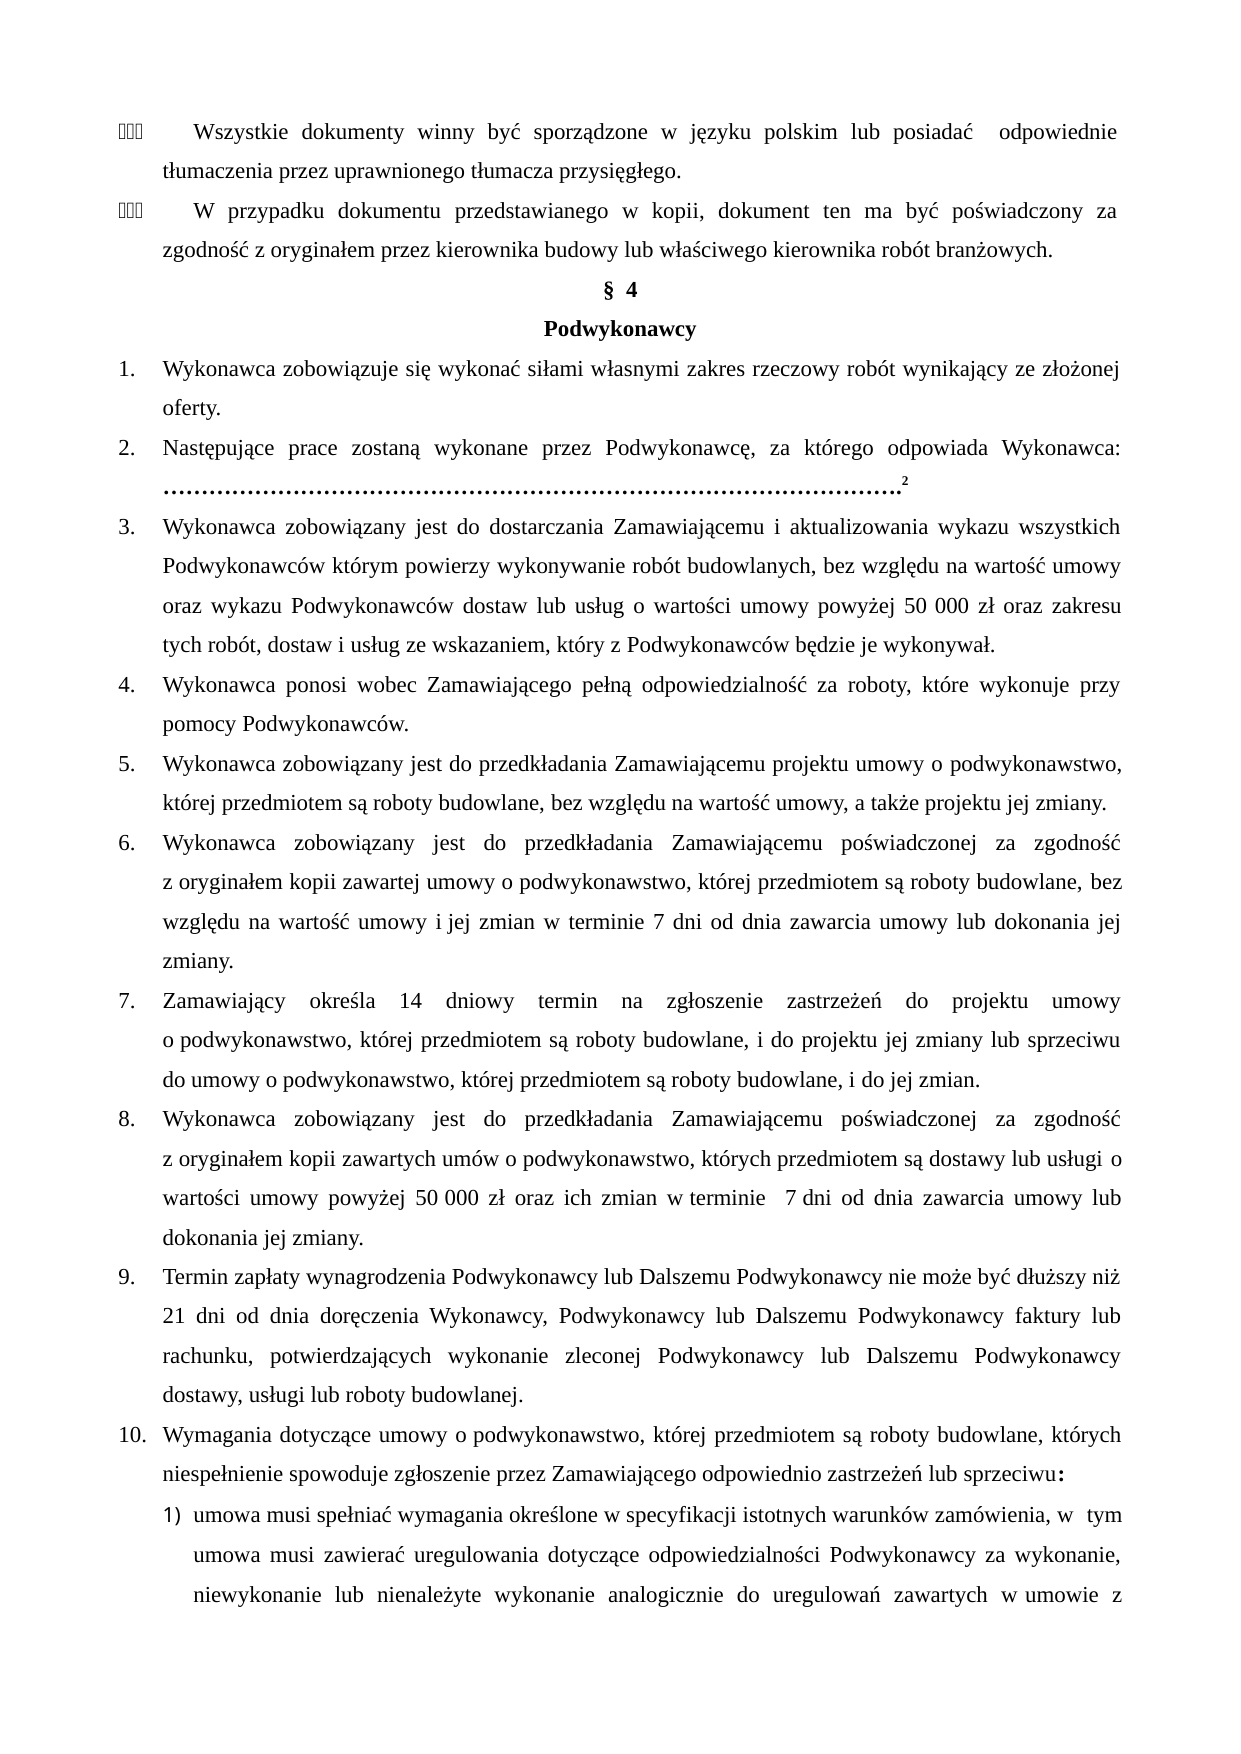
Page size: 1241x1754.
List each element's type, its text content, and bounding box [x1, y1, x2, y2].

subtitle Wykonawca zobowiązany jest do dostarczania Zamawiającemu i aktualizowania wykazu wszystkich Podwykonawców którym powierzy wykonywanie robót budowlanych, bez względu na wartość umowy oraz wykazu Podwykonawców dostaw lub usług o wartości umowy powyżej 50 000 zł oraz zakresu tych robót, dostaw i usług ze wskazaniem, który z Podwykonawców będzie je wykonywał. [118, 513, 1122, 658]
subtitle Termin zapłaty wynagrodzenia Podwykonawcy lub Dalszemu Podwykonawcy nie może być dłuższy niż 21 dni od dnia doręczenia Wykonawcy, Podwykonawcy lub Dalszemu Podwykonawcy faktury lub rachunku, potwierdzających wykonanie zleconej Podwykonawcy lub Dalszemu Podwykonawcy dostawy, usługi lub roboty budowlanej. [118, 1263, 1122, 1408]
list umowa musi spełniać wymagania określone w specyfikacji istotnych warunków zamówienia, w tym umowa musi zawierać uregulowania dotyczące odpowiedzialności Podwykonawcy za wykonanie, niewykonanie lub nienależyte wykonanie analogicznie do uregulowań zawartych w umowie z [162, 1500, 1122, 1607]
subtitle Zamawiający określa 14 dniowy termin na zgłoszenie zastrzeżeń do projektu umowy o podwykonawstwo, której przedmiotem są roboty budowlane, i do projektu jej zmiany lub sprzeciwu do umowy o podwykonawstwo, której przedmiotem są roboty budowlane, i do jej zmian. [118, 987, 1122, 1092]
text § 4 [118, 276, 1122, 302]
subtitle Wykonawca zobowiązany jest do przedkładania Zamawiającemu poświadczonej za zgodność z oryginałem kopii zawartej umowy o podwykonawstwo, której przedmiotem są roboty budowlane, bez względu na wartość umowy i jej zmian w terminie 7 dni od dnia zawarcia umowy lub dokonania jej zmiany. [118, 829, 1122, 973]
text Podwykonawcy [118, 316, 1122, 342]
subtitle Wykonawca zobowiązany jest do przedkładania Zamawiającemu projektu umowy o podwykonawstwo, której przedmiotem są roboty budowlane, bez względu na wartość umowy, a także projektu jej zmiany. [118, 750, 1122, 816]
subtitle Wymagania dotyczące umowy o podwykonawstwo, której przedmiotem są roboty budowlane, których niespełnienie spowoduje zgłoszenie przez Zamawiającego odpowiednio zastrzeżeń lub sprzeciwu: [118, 1421, 1122, 1487]
list Wszystkie dokumenty winny być sporządzone w języku polskim lub posiadać odpowiednie tłumaczenia przez uprawnionego tłumacza przysięgłego. [118, 118, 1118, 184]
list W przypadku dokumentu przedstawianego w kopii, dokument ten ma być poświadczony za zgodność z oryginałem przez kierownika budowy lub właściwego kierownika robót branżowych. [118, 197, 1118, 263]
subtitle Następujące prace zostaną wykonane przez Podwykonawcę, za którego odpowiada Wykonawca: …………………………………………………………………………………….2 [118, 434, 1122, 500]
subtitle Wykonawca ponosi wobec Zamawiającego pełną odpowiedzialność za roboty, które wykonuje przy pomocy Podwykonawców. [118, 671, 1122, 737]
subtitle Wykonawca zobowiązany jest do przedkładania Zamawiającemu poświadczonej za zgodność z oryginałem kopii zawartych umów o podwykonawstwo, których przedmiotem są dostawy lub usługi o wartości umowy powyżej 50 000 zł oraz ich zmian w terminie 7 dni od dnia zawarcia umowy lub dokonania jej zmiany. [118, 1105, 1122, 1250]
subtitle Wykonawca zobowiązuje się wykonać siłami własnymi zakres rzeczowy robót wynikający ze złożonej oferty. [118, 355, 1122, 421]
